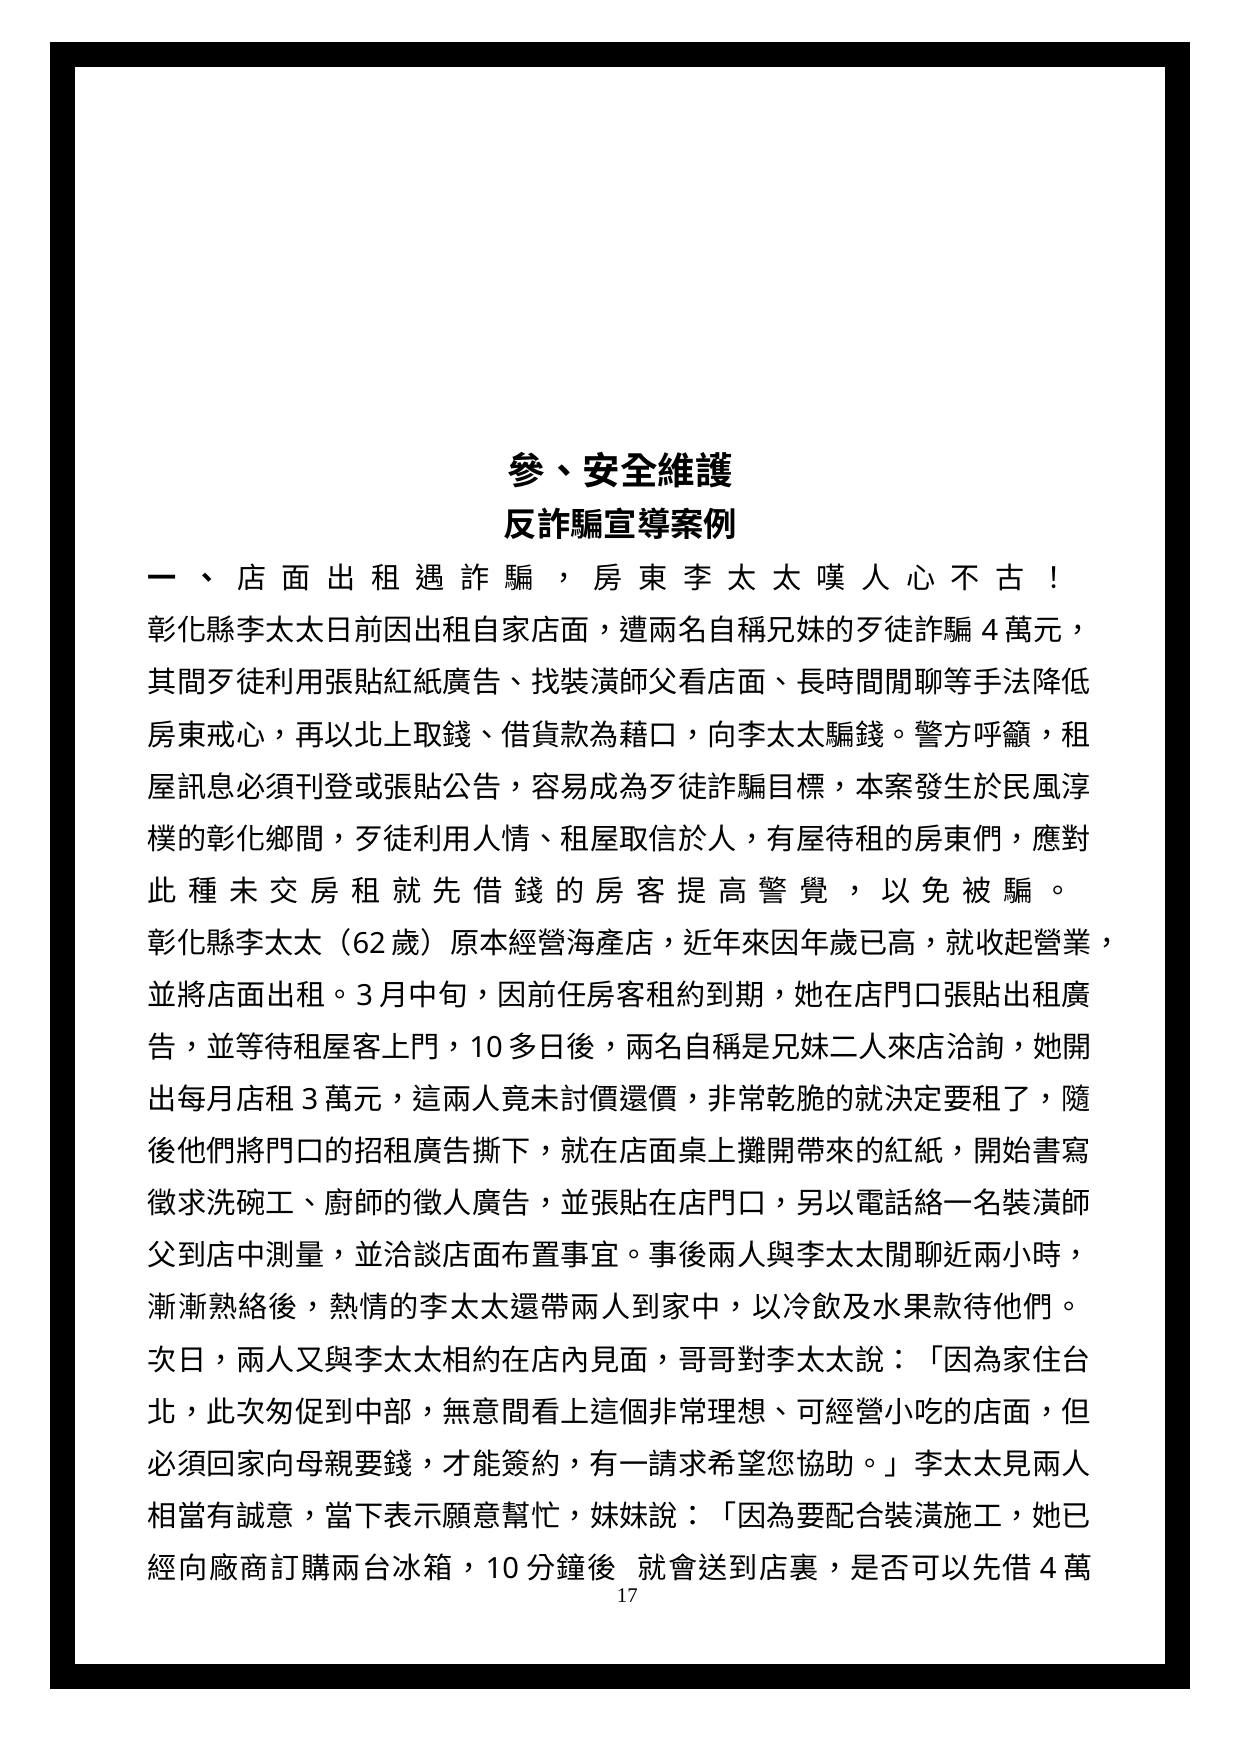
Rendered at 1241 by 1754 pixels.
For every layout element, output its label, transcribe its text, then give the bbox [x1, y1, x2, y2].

text 一、店面出租遇詐騙，房東李太太嘆人心不古！ 彰化縣李太太日前因出租自家店面，遭兩名自稱兄妹的歹徒詐騙4萬元，其間歹徒利用張貼紅紙廣告、找裝潢師父看店面、長時間閒聊等手法降低房東戒心，再以北上取錢、借貨款為藉口，向李太太騙錢。警方呼籲，租屋訊息必須刊登或張貼公告，容易成為歹徒詐騙目標，本案發生於民風淳樸的彰化鄉間，歹徒利用人情、租屋取信於人，有屋待租的房東們，應對此種未交房租就先借錢的房客提高警覺，以免被騙。 彰化縣李太太（62歲）原本經營海產店，近年來因年歲已高，就收起營業，並將店面出租。3月中旬，因前任房客租約到期，她在店門口張貼出租廣告，並等待租屋客上門，10多日後，兩名自稱是兄妹二人來店洽詢，她開出每月店租3萬元，這兩人竟未討價還價，非常乾脆的就決定要租了，隨後他們將門口的招租廣告撕下，就在店面桌上攤開帶來的紅紙，開始書寫徵求洗碗工、廚師的徵人廣告，並張貼在店門口，另以電話絡一名裝潢師父到店中測量，並洽談店面布置事宜。事後兩人與李太太閒聊近兩小時，漸漸熟絡後，熱情的李太太還帶兩人到家中，以冷飲及水果款待他們。 次日，兩人又與李太太相約在店內見面，哥哥對李太太說：「因為家住台北，此次匆促到中部，無意間看上這個非常理想、可經營小吃的店面，但必須回家向母親要錢，才能簽約，有一請求希望您協助。」李太太見兩人相當有誠意，當下表示願意幫忙，妹妹說：「因為要配合裝潢施工，她已經向廠商訂購兩台冰箱，10分鐘後就會送到店裏，是否可以先借4萬元，她先去付冰箱錢，待明天返回簽約時，連同店租、訂金及借款一併付清，另外請您在店面協助簽收冰箱。」李太太心想，既然都已決定出租，房客要求也不算過份，若不答應未免不近人情，於是就拿出4萬元現金交給兩人，並在他們離開後，留守在店內等冰箱送貨，不敢離開。等候已逾20分鐘未見送貨，想撥電話向兄妹兩人確認，卻一直無人回應，才突然發現自己被騙了。 [148, 547, 1092, 1589]
text 反詐騙宣導案例 [148, 495, 1092, 547]
text 參、安全維護 [148, 443, 1092, 495]
